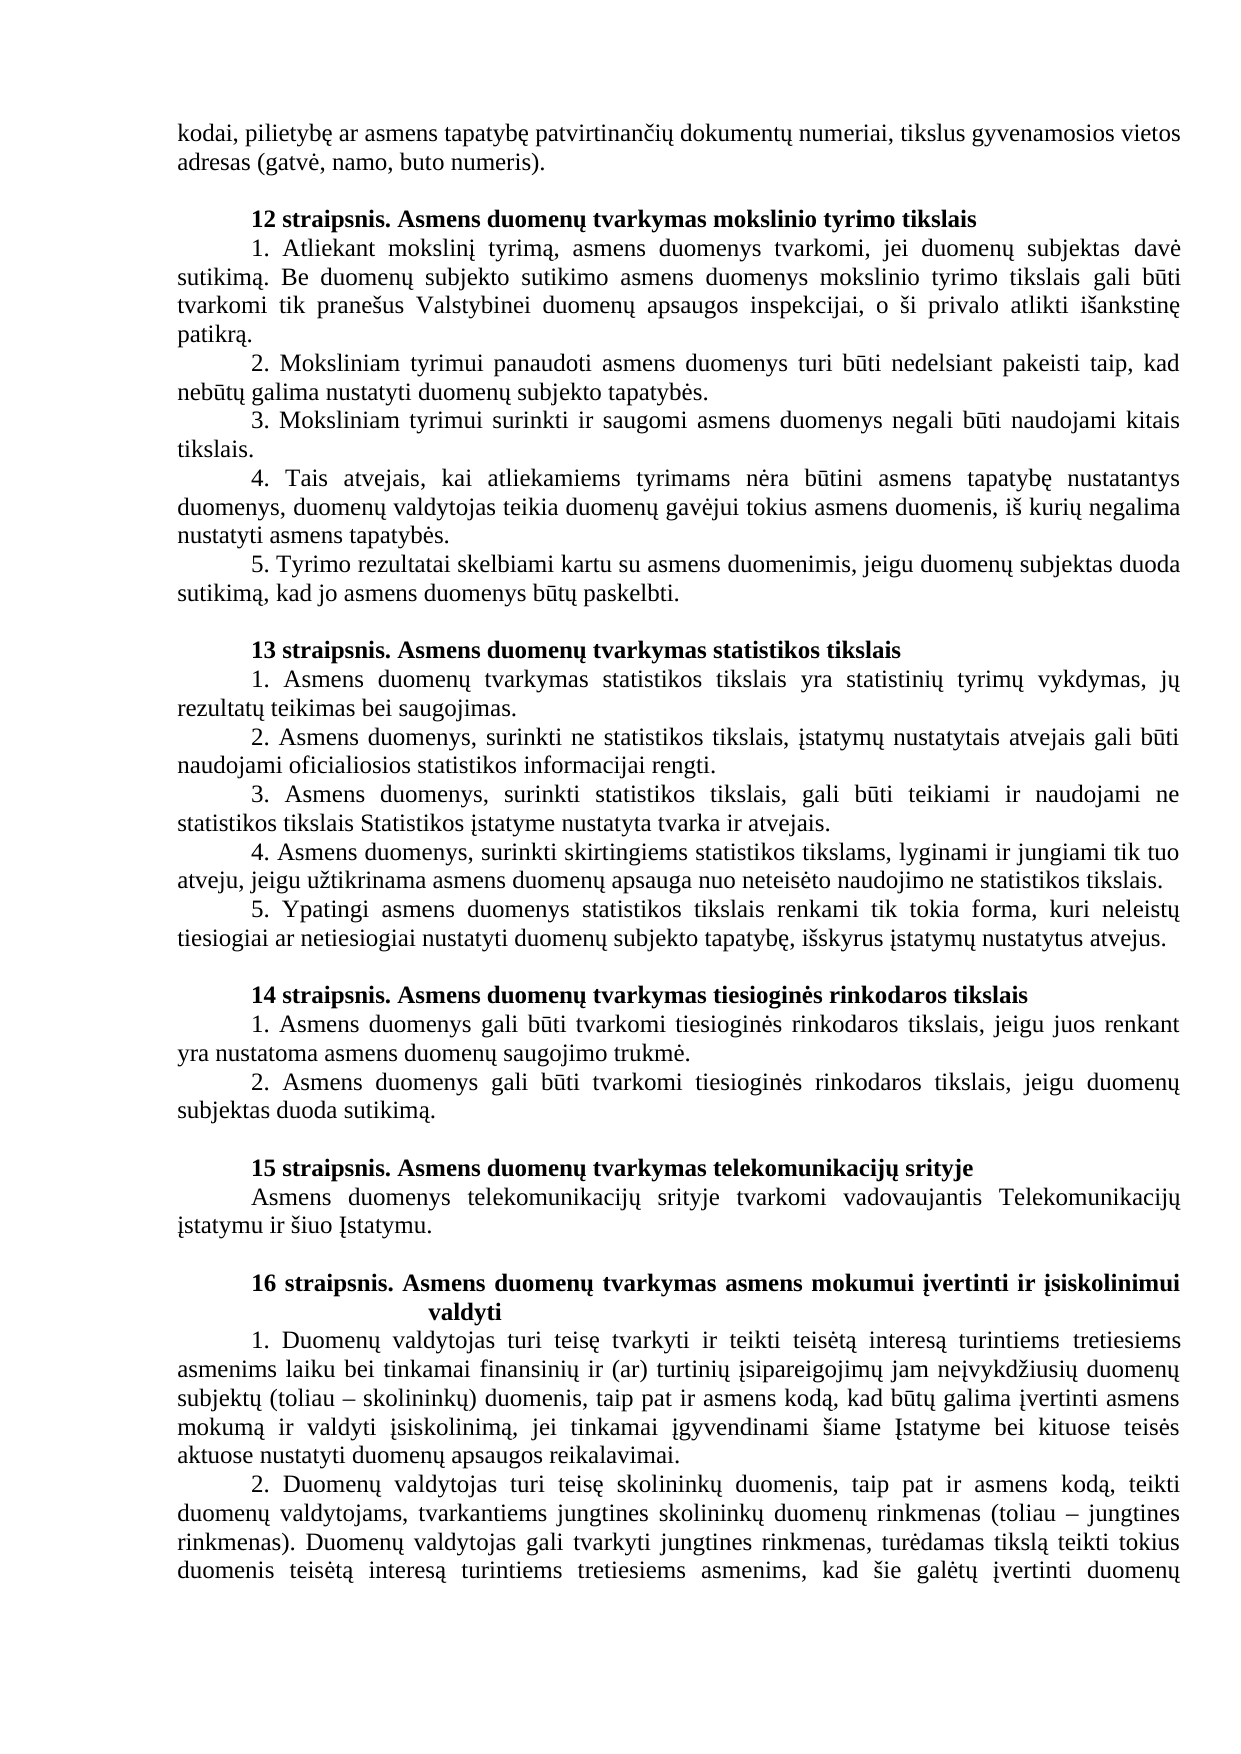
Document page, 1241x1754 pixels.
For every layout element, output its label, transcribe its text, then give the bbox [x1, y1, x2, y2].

text 12 straipsnis. Asmens duomenų tvarkymas mokslinio tyrimo tikslais [177, 204, 1181, 233]
text 3. Moksliniam tyrimui surinkti ir saugomi asmens duomenys negali būti naudojami kitais tikslais. [177, 406, 1181, 463]
text 13 straipsnis. Asmens duomenų tvarkymas statistikos tikslais [177, 636, 1181, 664]
text 1. Duomenų valdytojas turi teisę tvarkyti ir teikti teisėtą interesą turintiems tretiesiems asmenims laiku bei tinkamai finansinių ir (ar) turtinių įsipareigojimų jam neįvykdžiusių duomenų subjektų (toliau – skolininkų) duomenis, taip pat ir asmens kodą, kad būtų galima įvertinti asmens mokumą ir valdyti įsiskolinimą, jei tinkamai įgyvendinami šiame Įstatyme bei kituose teisės aktuose nustatyti duomenų apsaugos reikalavimai. [177, 1326, 1181, 1469]
text Asmens duomenys telekomunikacijų srityje tvarkomi vadovaujantis Telekomunikacijų įstatymu ir šiuo Įstatymu. [177, 1182, 1181, 1239]
text 16 straipsnis. Asmens duomenų tvarkymas asmens mokumui įvertinti ir įsiskolinimui valdyti [251, 1268, 1181, 1326]
text 1. Asmens duomenys gali būti tvarkomi tiesioginės rinkodaros tikslais, jeigu juos renkant yra nustatoma asmens duomenų saugojimo trukmė. [177, 1009, 1181, 1067]
text 4. Asmens duomenys, surinkti skirtingiems statistikos tikslams, lyginami ir jungiami tik tuo atveju, jeigu užtikrinama asmens duomenų apsauga nuo neteisėto naudojimo ne statistikos tikslais. [177, 837, 1181, 894]
text 5. Tyrimo rezultatai skelbiami kartu su asmens duomenimis, jeigu duomenų subjektas duoda sutikimą, kad jo asmens duomenys būtų paskelbti. [177, 549, 1181, 607]
text 2. Moksliniam tyrimui panaudoti asmens duomenys turi būti nedelsiant pakeisti taip, kad nebūtų galima nustatyti duomenų subjekto tapatybės. [177, 348, 1181, 406]
text 1. Atliekant mokslinį tyrimą, asmens duomenys tvarkomi, jei duomenų subjektas davė sutikimą. Be duomenų subjekto sutikimo asmens duomenys mokslinio tyrimo tikslais gali būti tvarkomi tik pranešus Valstybinei duomenų apsaugos inspekcijai, o ši privalo atlikti išankstinę patikrą. [177, 233, 1181, 348]
text 14 straipsnis. Asmens duomenų tvarkymas tiesioginės rinkodaros tikslais [177, 981, 1181, 1009]
text 15 straipsnis. Asmens duomenų tvarkymas telekomunikacijų srityje [177, 1153, 1181, 1182]
text 4. Tais atvejais, kai atliekamiems tyrimams nėra būtini asmens tapatybę nustatantys duomenys, duomenų valdytojas teikia duomenų gavėjui tokius asmens duomenis, iš kurių negalima nustatyti asmens tapatybės. [177, 463, 1181, 549]
text 2. Duomenų valdytojas turi teisę skolininkų duomenis, taip pat ir asmens kodą, teikti duomenų valdytojams, tvarkantiems jungtines skolininkų duomenų rinkmenas (toliau – jungtines rinkmenas). Duomenų valdytojas gali tvarkyti jungtines rinkmenas, turėdamas tikslą teikti tokius duomenis teisėtą interesą turintiems tretiesiems asmenims, kad šie galėtų įvertinti duomenų [177, 1469, 1181, 1584]
text 2. Asmens duomenys, surinkti ne statistikos tikslais, įstatymų nustatytais atvejais gali būti naudojami oficialiosios statistikos informacijai rengti. [177, 722, 1181, 779]
text 3. Asmens duomenys, surinkti statistikos tikslais, gali būti teikiami ir naudojami ne statistikos tikslais Statistikos įstatyme nustatyta tvarka ir atvejais. [177, 779, 1181, 837]
text 2. Asmens duomenys gali būti tvarkomi tiesioginės rinkodaros tikslais, jeigu duomenų subjektas duoda sutikimą. [177, 1067, 1181, 1124]
text kodai, pilietybę ar asmens tapatybę patvirtinančių dokumentų numeriai, tikslus gyvenamosios vietos adresas (gatvė, namo, buto numeris). [177, 118, 1181, 176]
text 1. Asmens duomenų tvarkymas statistikos tikslais yra statistinių tyrimų vykdymas, jų rezultatų teikimas bei saugojimas. [177, 664, 1181, 722]
text 5. Ypatingi asmens duomenys statistikos tikslais renkami tik tokia forma, kuri neleistų tiesiogiai ar netiesiogiai nustatyti duomenų subjekto tapatybę, išskyrus įstatymų nustatytus atvejus. [177, 894, 1181, 952]
